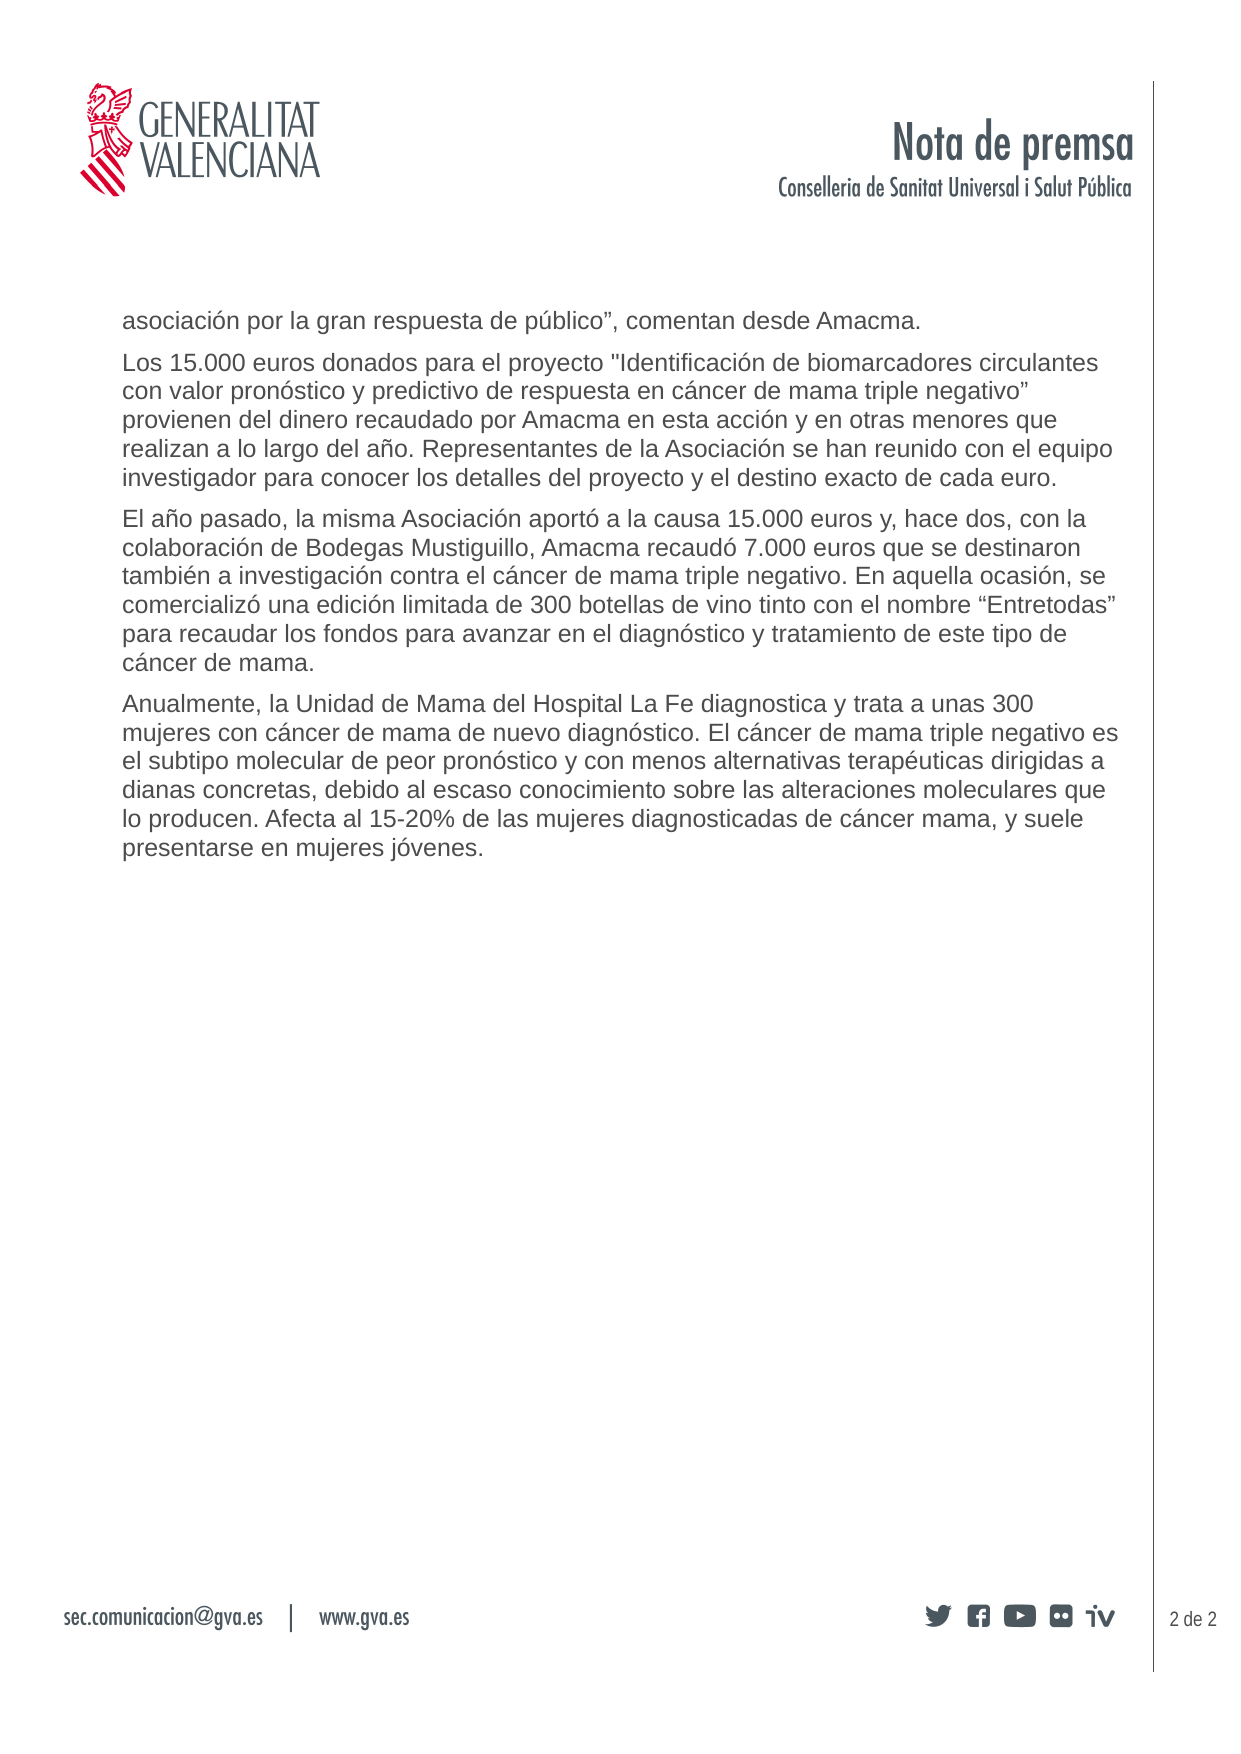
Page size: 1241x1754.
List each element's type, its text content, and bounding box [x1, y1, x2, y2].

text Anualmente, la Unidad de Mama del Hospital La Fe diagnostica y trata a unas 300 mujeres con cáncer de mama de nuevo diagnóstico. El cáncer de mama triple negativo es el subtipo molecular de peor pronóstico y con menos alternativas terapéuticas dirigidas a dianas concretas, debido al escaso conocimiento sobre las alteraciones moleculares que lo producen. Afecta al 15-20% de las mujeres diagnosticadas de cáncer mama, y suele presentarse en mujeres jóvenes. [122, 689, 1123, 861]
text El año pasado, la misma Asociación aportó a la causa 15.000 euros y, hace dos, con la colaboración de Bodegas Mustiguillo, Amacma recaudó 7.000 euros que se destinaron también a investigación contra el cáncer de mama triple negativo. En aquella ocasión, se comercializó una edición limitada de 300 botellas de vino tinto con el nombre “Entretodas” para recaudar los fondos para avanzar en el diagnóstico y tratamiento de este tipo de cáncer de mama. [122, 504, 1123, 676]
picture [0, 0, 1241, 278]
text Los 15.000 euros donados para el proyecto "Identificación de biomarcadores circulantes con valor pronóstico y predictivo de respuesta en cáncer de mama triple negativo” provienen del dinero recaudado por Amacma en esta acción y en otras menores que realizan a lo largo del año. Representantes de la Asociación se han reunido con el equipo investigador para conocer los detalles del proyecto y el destino exacto de cada euro. [122, 347, 1123, 491]
picture [0, 1582, 1241, 1754]
text asociación por la gran respuesta de público”, comentan desde Amacma. [122, 306, 1123, 335]
